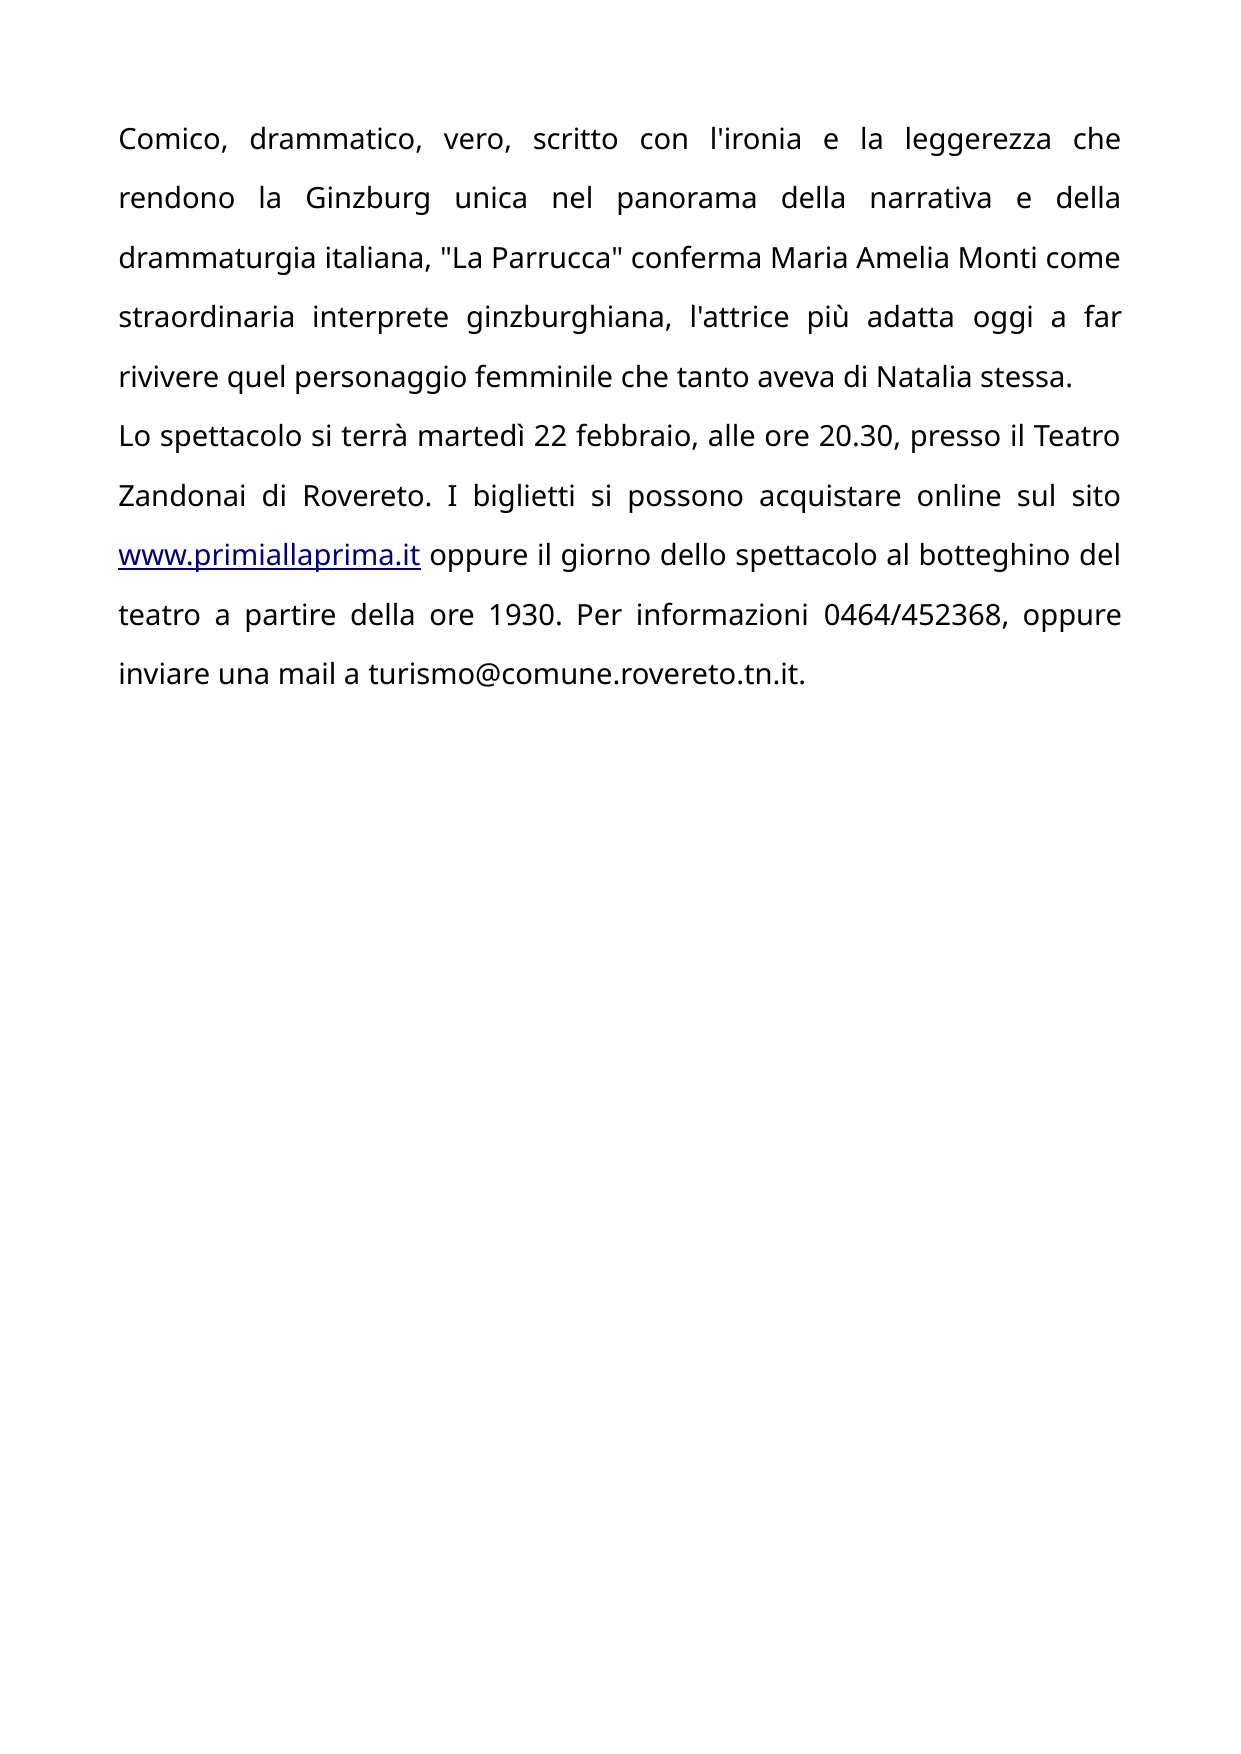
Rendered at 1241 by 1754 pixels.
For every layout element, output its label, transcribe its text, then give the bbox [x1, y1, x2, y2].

text Comico, drammatico, vero, scritto con l'ironia e la leggerezza che rendono la Ginzburg unica nel panorama della narrativa e della drammaturgia italiana, "La Parrucca" conferma Maria Amelia Monti come straordinaria interprete ginzburghiana, l'attrice più adatta oggi a far rivivere quel personaggio femminile che tanto aveva di Natalia stessa. [118, 118, 1122, 396]
text Lo spettacolo si terrà martedì 22 febbraio, alle ore 20.30, presso il Teatro Zandonai di Rovereto. I biglietti si possono acquistare online sul sito www.primiallaprima.it oppure il giorno dello spettacolo al botteghino del teatro a partire della ore 1930. Per informazioni 0464/452368, oppure inviare una mail a turismo@comune.rovereto.tn.it. [118, 416, 1122, 693]
